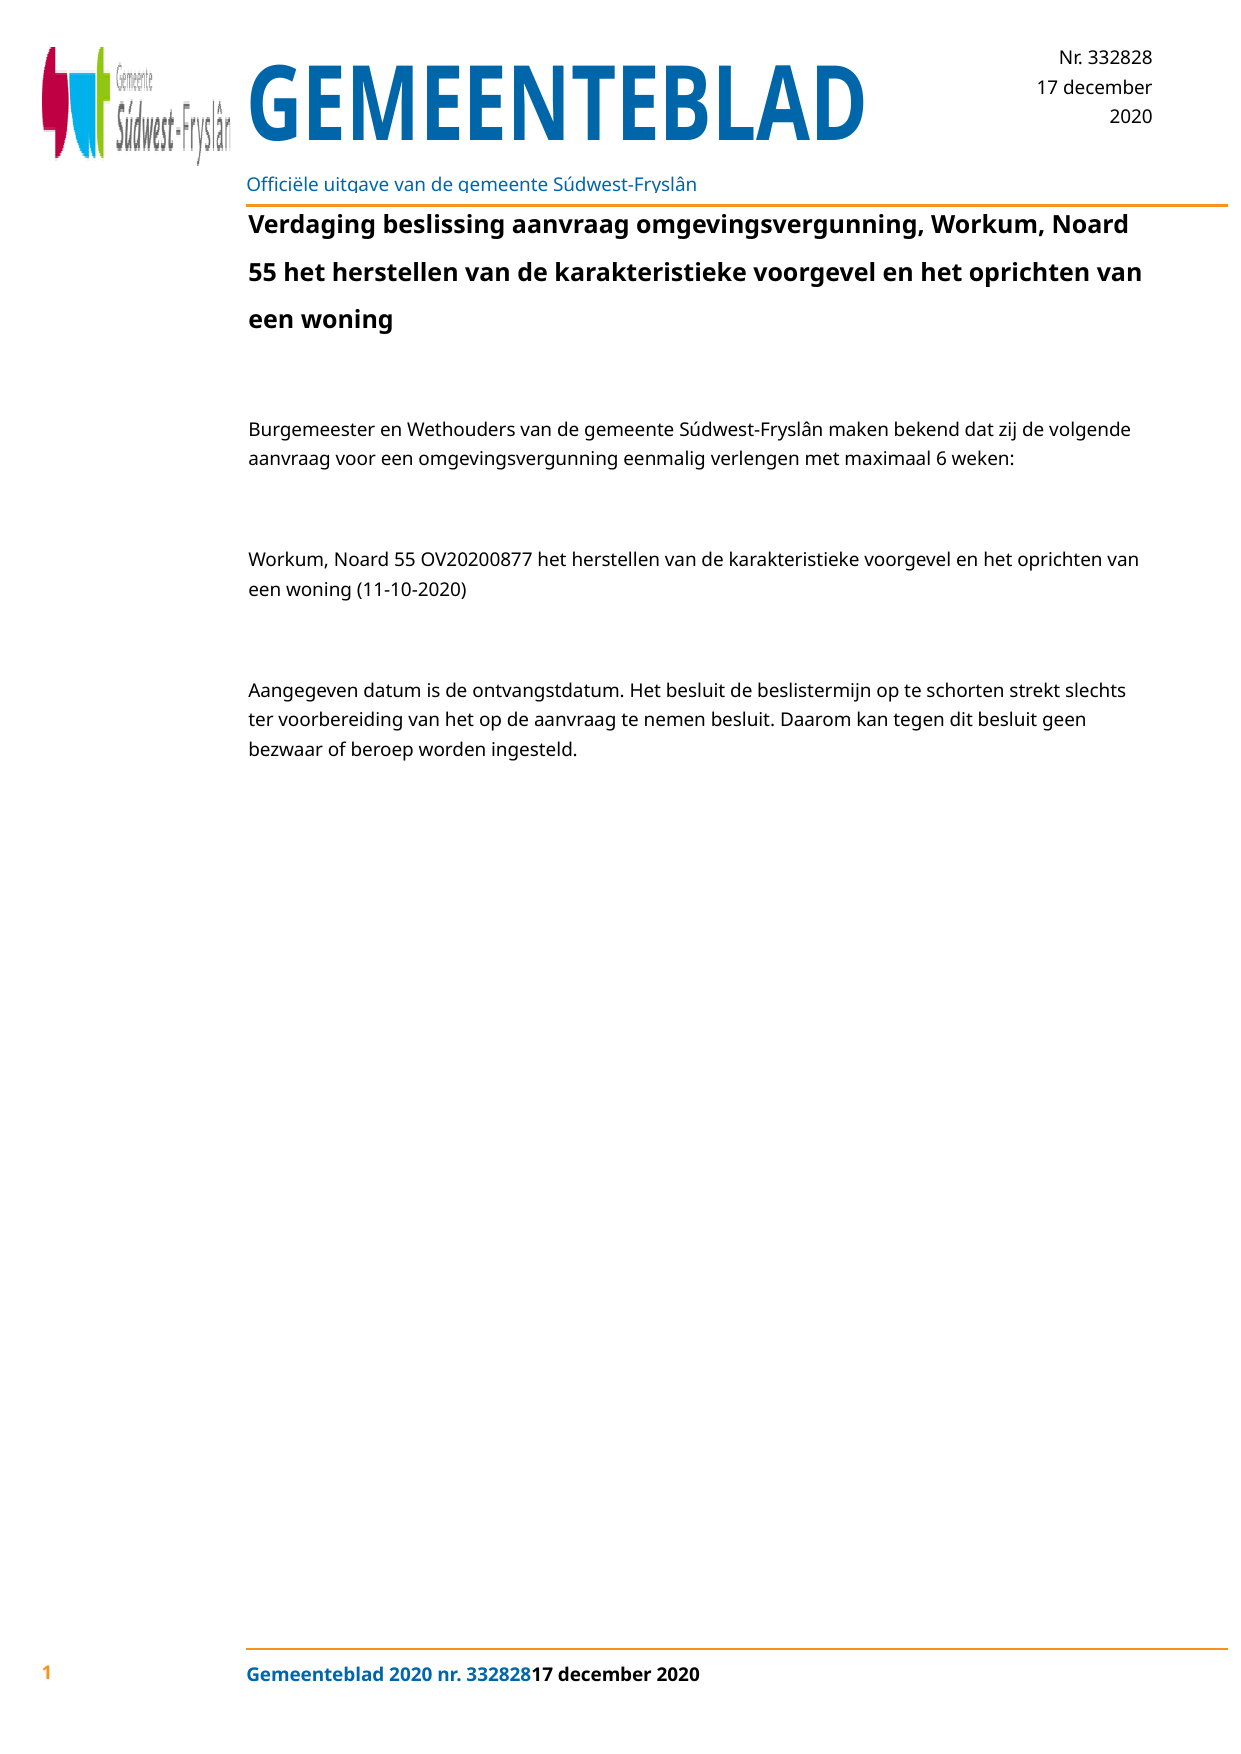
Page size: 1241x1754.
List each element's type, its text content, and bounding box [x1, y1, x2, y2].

text Verdaging beslissing aanvraag omgevingsvergunning, Workum, Noard 55 het herstellen van de karakteristieke voorgevel en het oprichten van een woning [248, 207, 1152, 336]
text Workum, Noard 55 OV20200877 het herstellen van de karakteristieke voorgevel en het oprichten van een woning (11-10-2020) [248, 546, 1152, 602]
text Aangegeven datum is de ontvangstdatum. Het besluit de beslistermijn op te schorten strekt slechts ter voorbereiding van het op de aanvraag te nemen besluit. Daarom kan tegen dit besluit geen bezwaar of beroep worden ingesteld. [248, 677, 1152, 762]
picture [41, 47, 231, 172]
text Burgemeester en Wethouders van de gemeente Súdwest-Fryslân maken bekend dat zij de volgende aanvraag voor een omgevingsvergunning eenmalig verlengen met maximaal 6 weken: [248, 416, 1152, 471]
